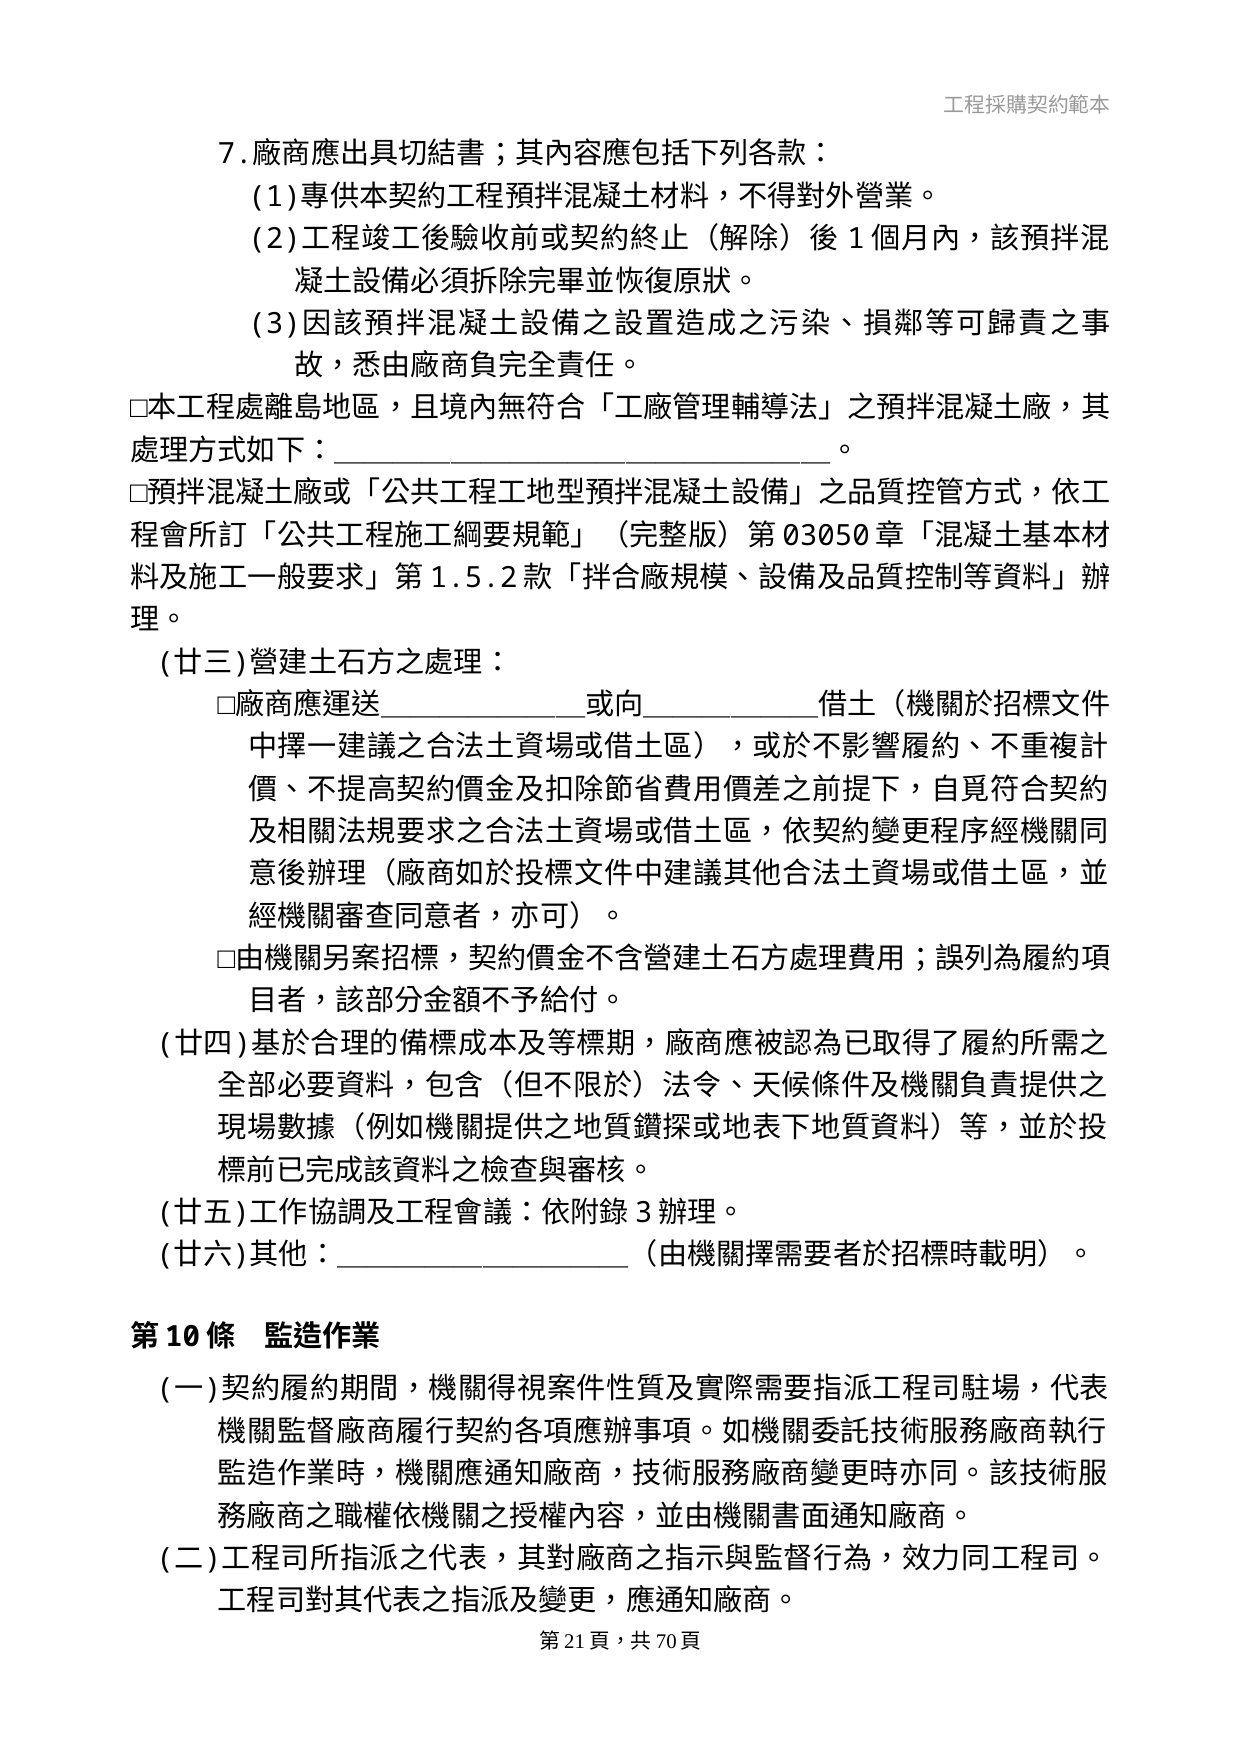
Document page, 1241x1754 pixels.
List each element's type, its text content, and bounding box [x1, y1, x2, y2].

text □本工程處離島地區，且境內無符合「工廠管理輔導法」之預拌混凝土廠，其處理方式如下：＿＿＿＿＿＿＿＿＿＿＿＿＿＿＿＿＿。 [130, 384, 1110, 469]
text (2)工程竣工後驗收前或契約終止（解除）後1個月內，該預拌混凝土設備必須拆除完畢並恢復原狀。 [248, 215, 1110, 299]
text 第10條 監造作業 [130, 1313, 1110, 1355]
text □廠商應運送＿＿＿＿＿＿＿或向＿＿＿＿＿＿借土（機關於招標文件中擇一建議之合法土資場或借土區），或於不影響履約、不重複計價、不提高契約價金及扣除節省費用價差之前提下，自覓符合契約及相關法規要求之合法土資場或借土區，依契約變更程序經機關同意後辦理（廠商如於投標文件中建議其他合法土資場或借土區，並經機關審查同意者，亦可）。 [217, 681, 1110, 934]
text (一)契約履約期間，機關得視案件性質及實際需要指派工程司駐場，代表機關監督廠商履行契約各項應辦事項。如機關委託技術服務廠商執行監造作業時，機關應通知廠商，技術服務廠商變更時亦同。該技術服務廠商之職權依機關之授權內容，並由機關書面通知廠商。 [156, 1365, 1110, 1534]
text (廿三)營建土石方之處理： [156, 638, 1110, 681]
text (廿六)其他：＿＿＿＿＿＿＿＿＿＿（由機關擇需要者於招標時載明）。 [156, 1231, 1110, 1273]
text □由機關另案招標，契約價金不含營建土石方處理費用；誤列為履約項目者，該部分金額不予給付。 [217, 934, 1110, 1019]
text (3)因該預拌混凝土設備之設置造成之污染、損鄰等可歸責之事故，悉由廠商負完全責任。 [248, 299, 1110, 384]
text (1)專供本契約工程預拌混凝土材料，不得對外營業。 [248, 172, 1110, 215]
text (廿五)工作協調及工程會議：依附錄3辦理。 [156, 1188, 1110, 1231]
text (二)工程司所指派之代表，其對廠商之指示與監督行為，效力同工程司。工程司對其代表之指派及變更，應通知廠商。 [156, 1534, 1110, 1619]
text 7.廠商應出具切結書；其內容應包括下列各款： [217, 130, 1110, 172]
text (廿四)基於合理的備標成本及等標期，廠商應被認為已取得了履約所需之全部必要資料，包含（但不限於）法令、天候條件及機關負責提供之現場數據（例如機關提供之地質鑽探或地表下地質資料）等，並於投標前已完成該資料之檢查與審核。 [156, 1019, 1110, 1188]
text □預拌混凝土廠或「公共工程工地型預拌混凝土設備」之品質控管方式，依工程會所訂「公共工程施工綱要規範」（完整版）第03050章「混凝土基本材料及施工一般要求」第1.5.2款「拌合廠規模、設備及品質控制等資料」辦理。 [130, 469, 1110, 638]
